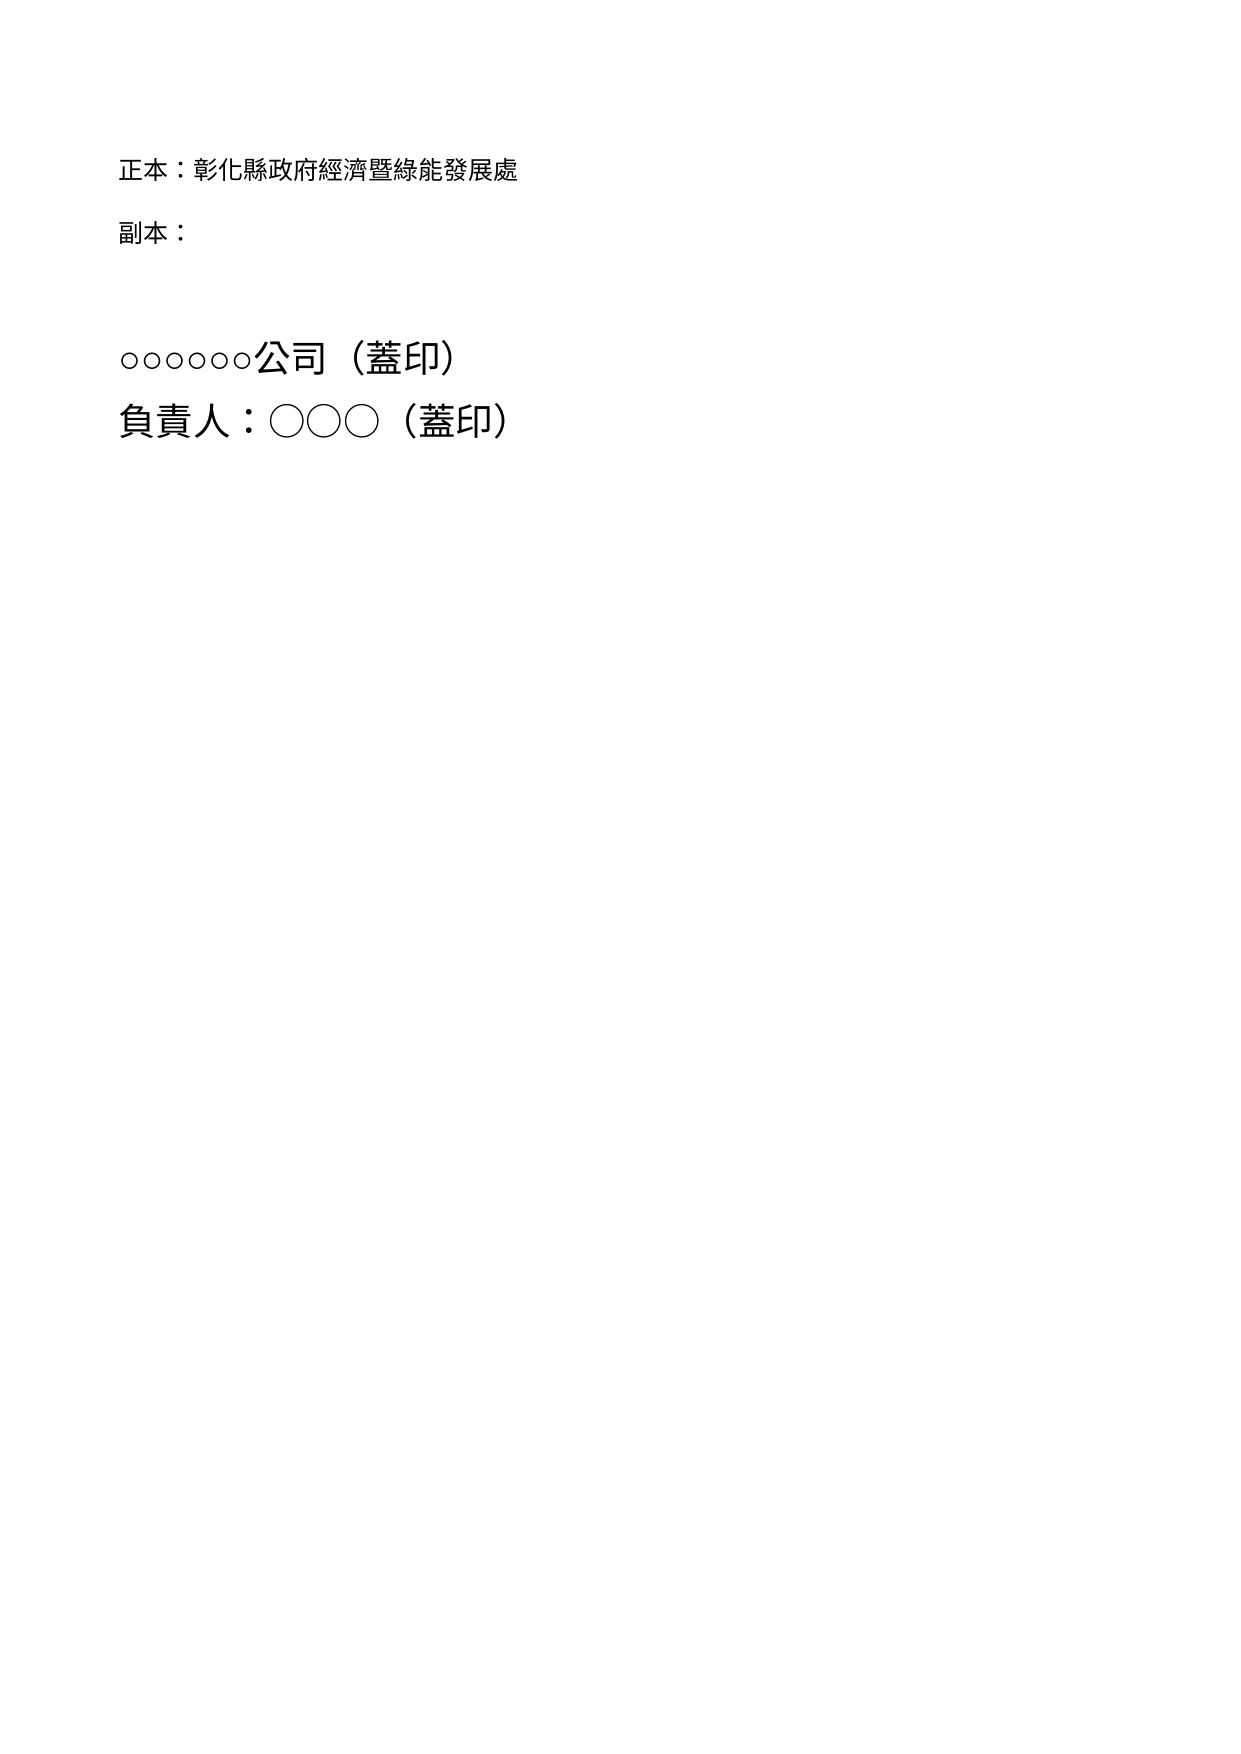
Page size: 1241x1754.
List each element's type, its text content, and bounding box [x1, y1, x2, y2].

text 正本：彰化縣政府經濟暨綠能發展處 [118, 127, 1122, 189]
text 負責人：○○○（蓋印） [118, 377, 1122, 439]
text 副本： [118, 189, 1122, 252]
text ○○○○○○公司（蓋印） [118, 314, 1122, 377]
